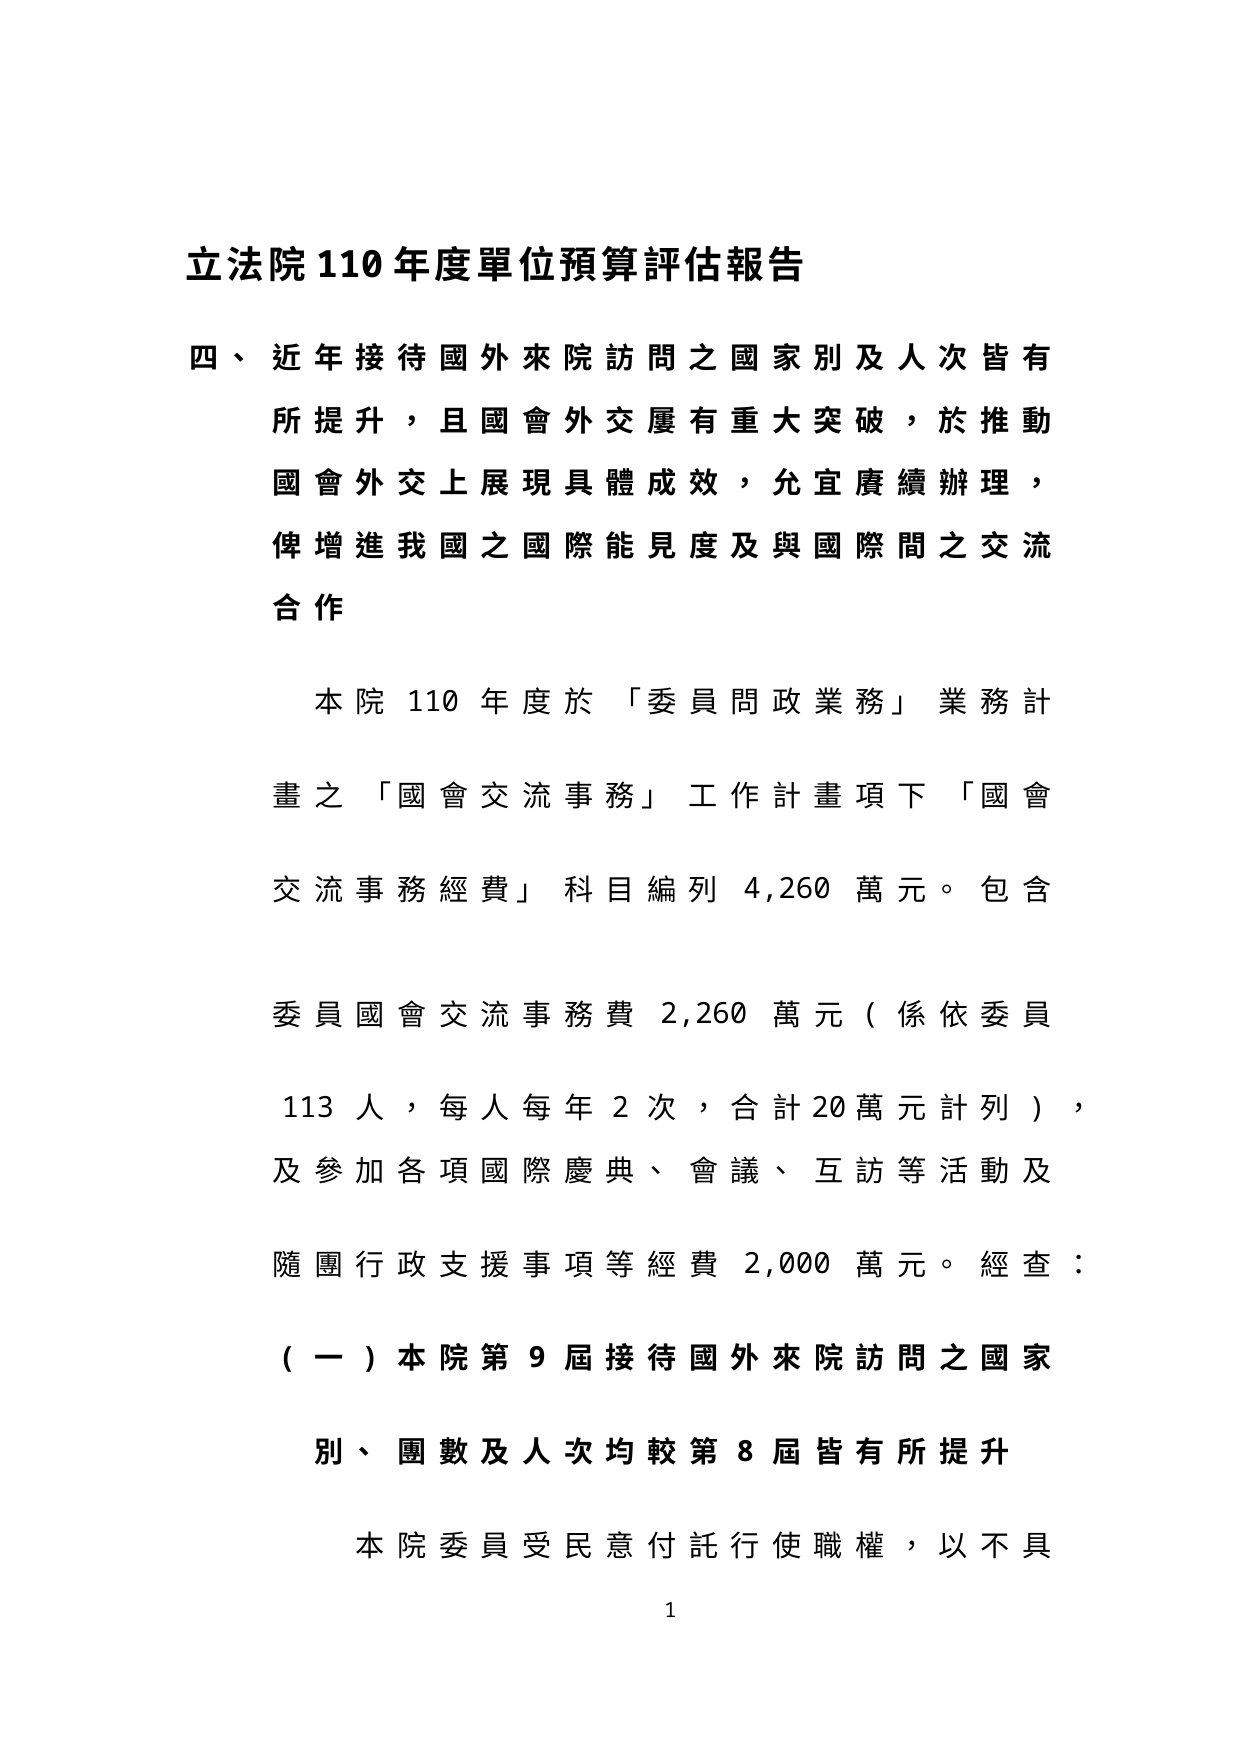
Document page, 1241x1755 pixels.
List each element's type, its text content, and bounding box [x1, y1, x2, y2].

text 本院委員受民意付託行使職權，以不具官方敏感色彩之方式，輔助政府正式外交行為，運用國會議員間之平行交流，將我國公民意見與期望，直接向來訪議員反映。另外也透過出訪、參與各種正式及非正式國際會議或組織、協請當地台商會、僑社團體對各國朝野遊說，取得國際場域上宣揚台灣價值之機會，正視我國之存在與尊嚴。透過國會外交之努力，使我國在加速與各國洽談各項協議或備忘錄、簽證優惠待遇及區域直航或快速通關等合作事宜上均發揮相當助力，突顯出推動國會外交之積極意義。查本院第9屆共接待來自107個國家別、1,134團、1萬3,325人次到院參訪，較第8屆86個國家別、838團、7,832人次有所提升；另由委員主動發起成立與各國國會友好聯誼會或相關組織之數量，第8屆為48個，第9屆成立數量增至73個，第10屆至109年8月底止業已成立19個，於提高我國在國際之能見度上，發揮相當之作用。 [271, 1502, 1058, 1564]
text (一)本院第9屆接待國外來院訪問之國家別、團數及人次均較第8屆皆有所提升 [242, 1314, 1058, 1502]
text 本院110年度於「委員問政業務」業務計畫之「國會交流事務」工作計畫項下「國會交流事務經費」科目編列4,260萬元。包含委員國會交流事務費2,260萬元(係依委員113人，每人每年2次，合計20萬元計列)，及參加各項國際慶典、會議、互訪等活動及隨團行政支援事項等經費2,000萬元。經查： [242, 627, 1058, 1314]
text 四、近年接待國外來院訪問之國家別及人次皆有所提升，且國會外交屢有重大突破，於推動國會外交上展現具體成效，允宜賡續辦理，俾增進我國之國際能見度及與國際間之交流合作 [183, 314, 1058, 627]
text 立法院110年度單位預算評估報告 [183, 189, 1058, 314]
